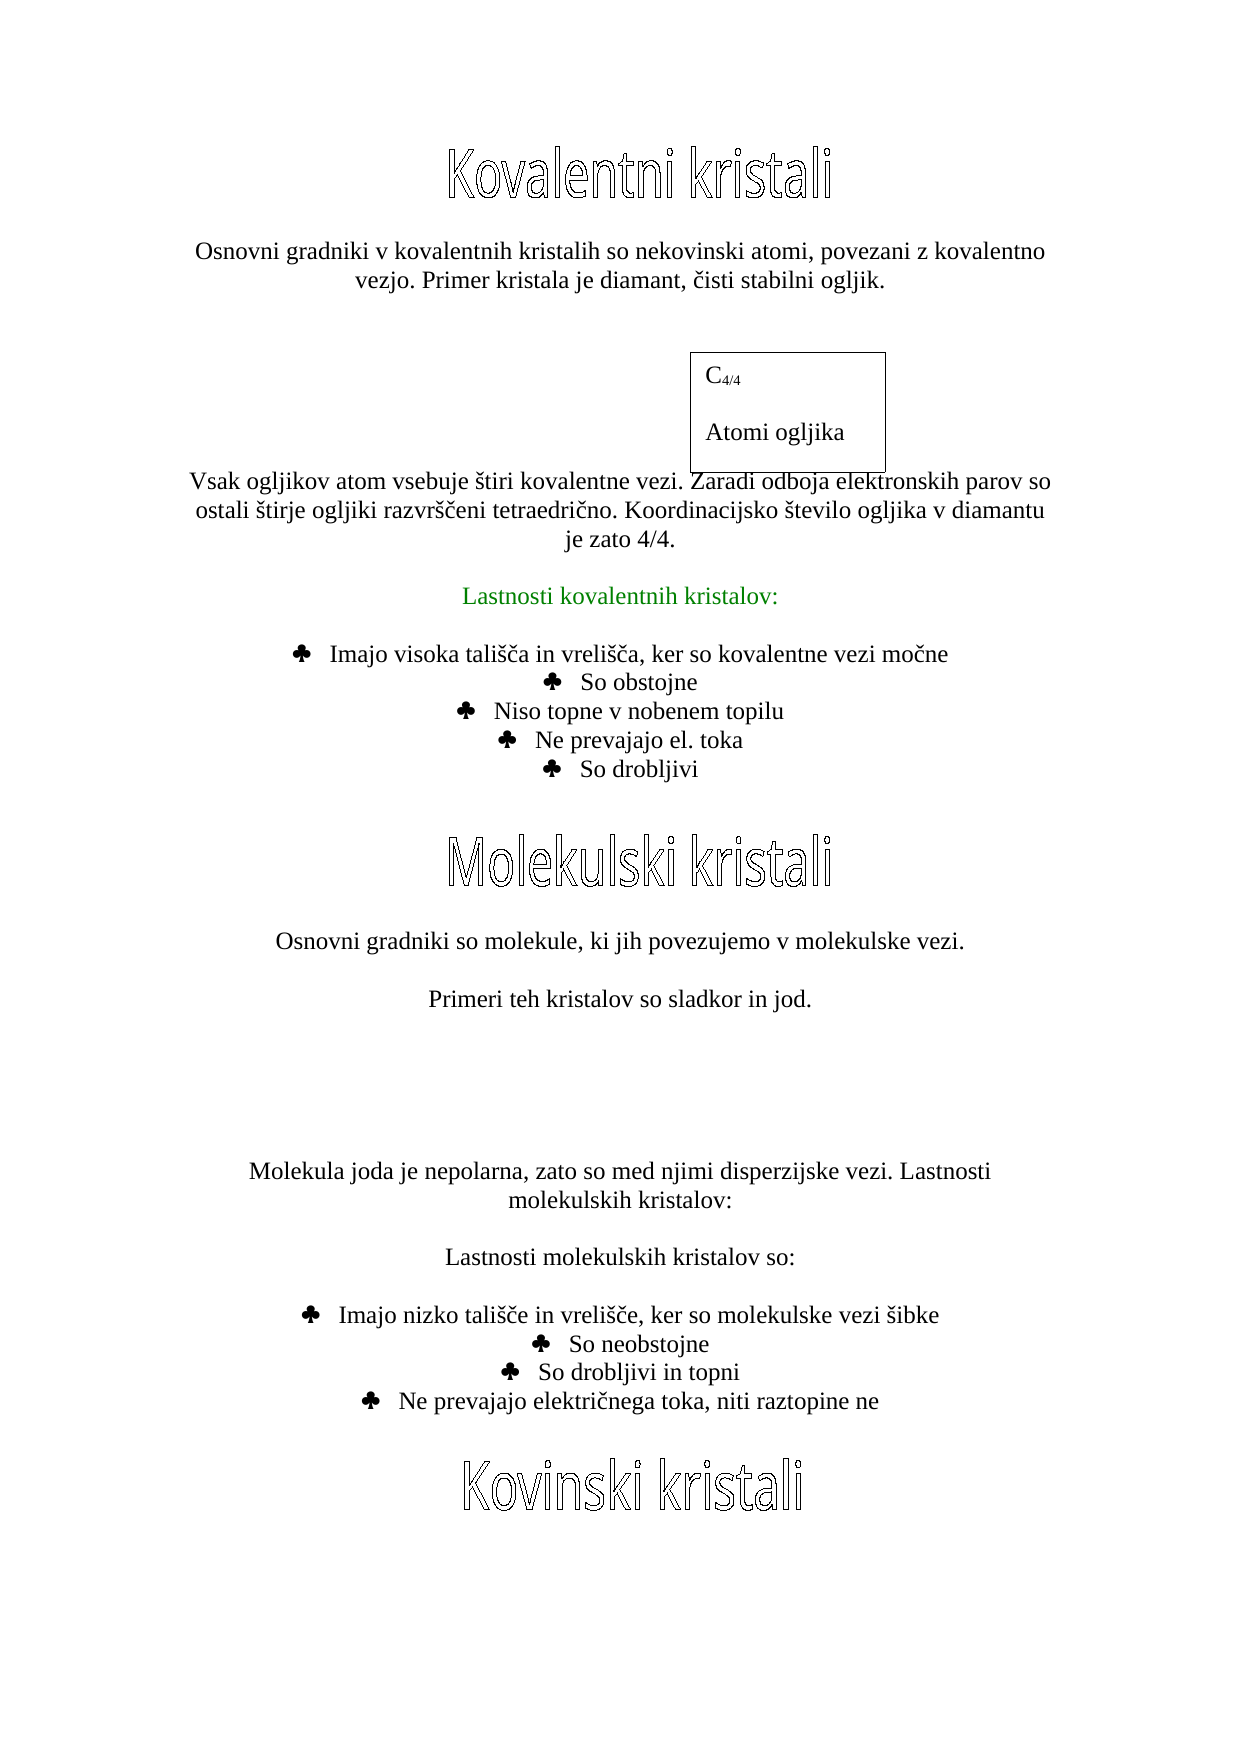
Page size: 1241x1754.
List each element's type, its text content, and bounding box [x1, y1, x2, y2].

list Niso topne v nobenem topilu [187, 696, 1053, 725]
text Molekula joda je nepolarna, zato so med njimi disperzijske vezi. Lastnosti molekulskih kristalov: [187, 1156, 1053, 1214]
list Imajo visoka tališča in vrelišča, ker so kovalentne vezi močne [187, 639, 1053, 667]
text Vsak ogljikov atom vsebuje štiri kovalentne vezi. Zaradi odboja elektronskih parov so ostali štirje ogljiki razvrščeni tetraedrično. Koordinacijsko število ogljika v diamantu je zato 4/4. [187, 466, 1053, 552]
text Osnovni gradniki so molekule, ki jih povezujemo v molekulske vezi. [187, 926, 1053, 955]
text Primeri teh kristalov so sladkor in jod. [187, 984, 1053, 1012]
text Lastnosti molekulskih kristalov so: [187, 1242, 1053, 1271]
list So obstojne [187, 667, 1053, 696]
list Ne prevajajo el. toka [187, 725, 1053, 754]
list So neobstojne [187, 1329, 1053, 1357]
list Ne prevajajo električnega toka, niti raztopine ne [187, 1386, 1053, 1415]
text Osnovni gradniki v kovalentnih kristalih so nekovinski atomi, povezani z kovalentno vezjo. Primer kristala je diamant, čisti stabilni ogljik. [187, 236, 1053, 294]
text Lastnosti kovalentnih kristalov: [187, 581, 1053, 610]
list So drobljivi in topni [187, 1357, 1053, 1386]
text Atomi ogljika [705, 417, 870, 446]
list Imajo nizko tališče in vrelišče, ker so molekulske vezi šibke [187, 1300, 1053, 1329]
list So drobljivi [187, 754, 1053, 782]
text C4/4 [705, 360, 870, 388]
